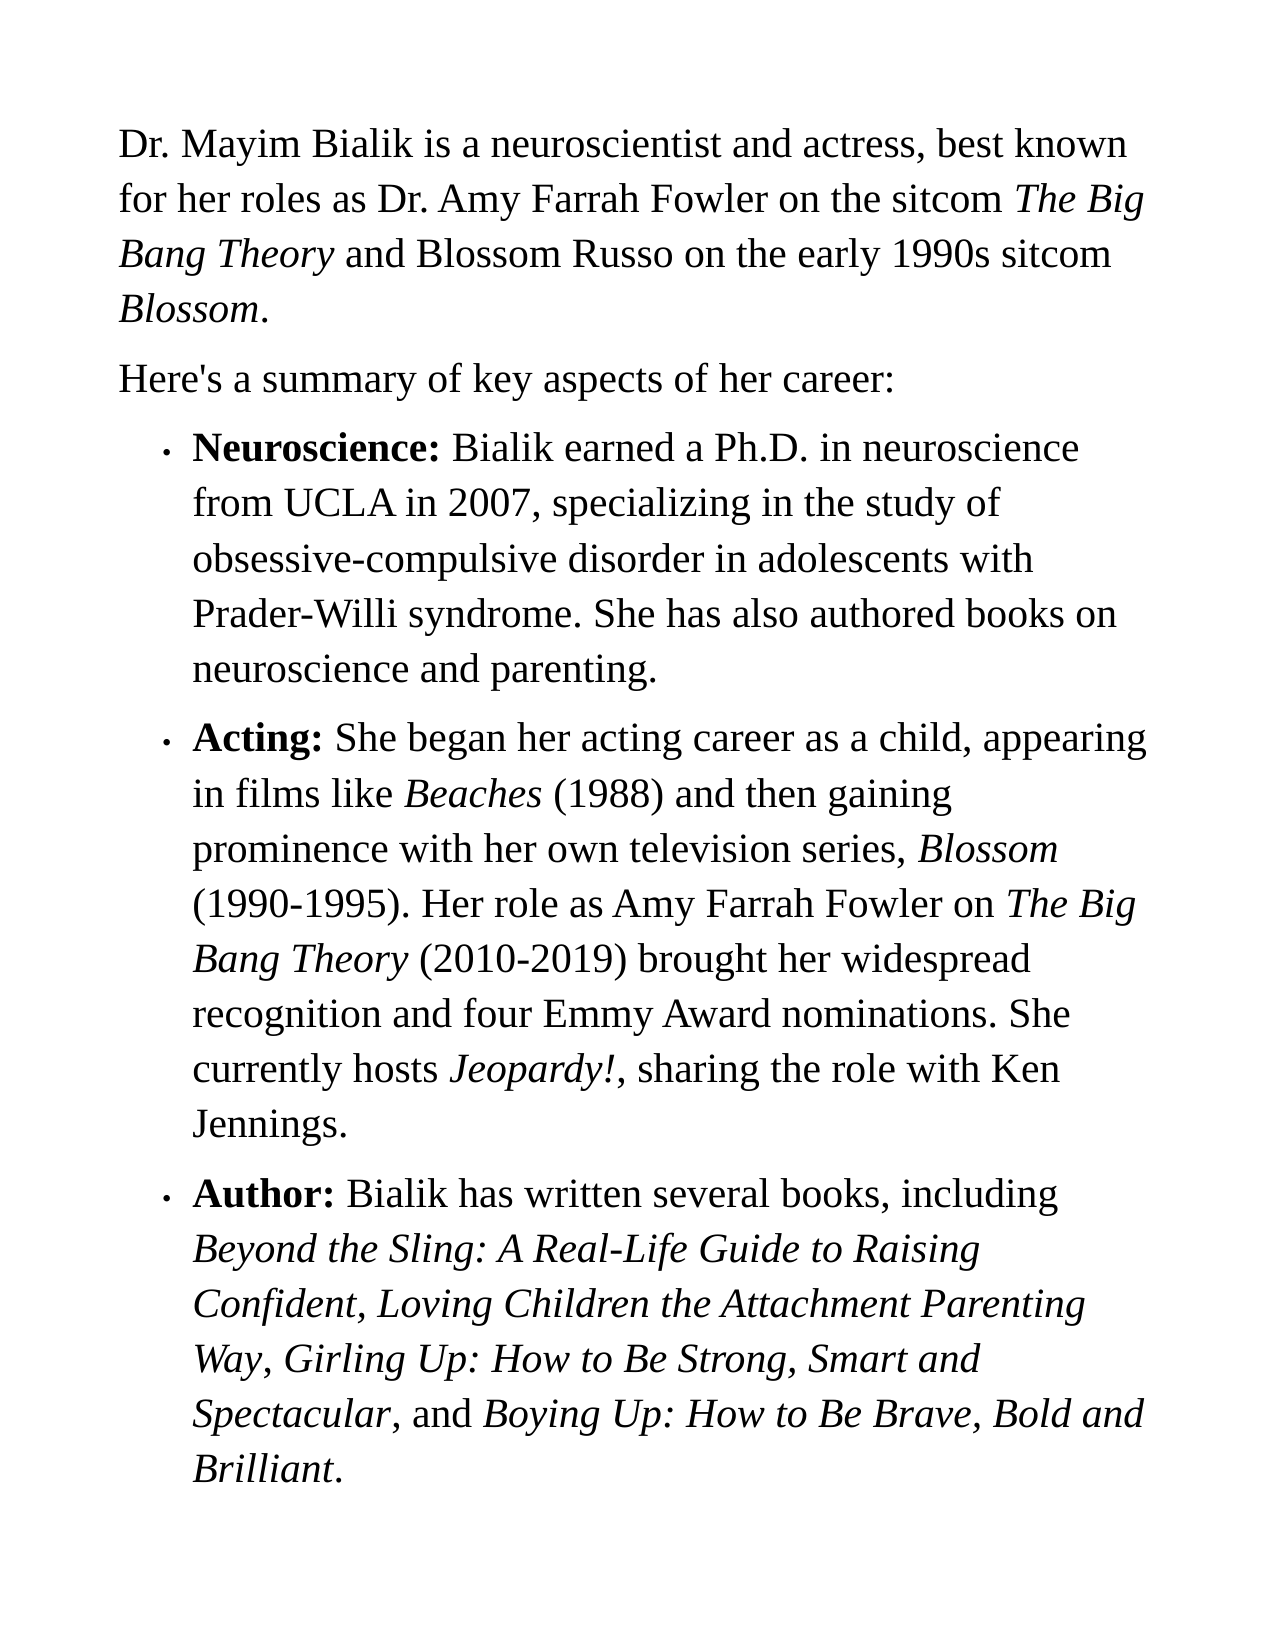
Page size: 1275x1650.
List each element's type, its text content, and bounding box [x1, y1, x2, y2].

list Neuroscience: Bialik earned a Ph.D. in neuroscience from UCLA in 2007, specializing in the study of obsessive-compulsive disorder in adolescents with Prader-Willi syndrome. She has also authored books on neuroscience and parenting. [162, 423, 1157, 691]
list Author: Bialik has written several books, including Beyond the Sling: A Real-Life Guide to Raising Confident, Loving Children the Attachment Parenting Way, Girling Up: How to Be Strong, Smart and Spectacular, and Boying Up: How to Be Brave, Bold and Brilliant. [162, 1168, 1157, 1492]
text Here's a summary of key aspects of her career: [118, 353, 1157, 401]
list Acting: She began her acting career as a child, appearing in films like Beaches (1988) and then gaining prominence with her own television series, Blossom (1990-1995). Her role as Amy Farrah Fowler on The Big Bang Theory (2010-2019) brought her widespread recognition and four Emmy Award nominations. She currently hosts Jeopardy!, sharing the role with Ken Jennings. [162, 713, 1157, 1147]
text Dr. Mayim Bialik is a neuroscientist and actress, best known for her roles as Dr. Amy Farrah Fowler on the sitcom The Big Bang Theory and Blossom Russo on the early 1990s sitcom Blossom. [118, 118, 1157, 331]
